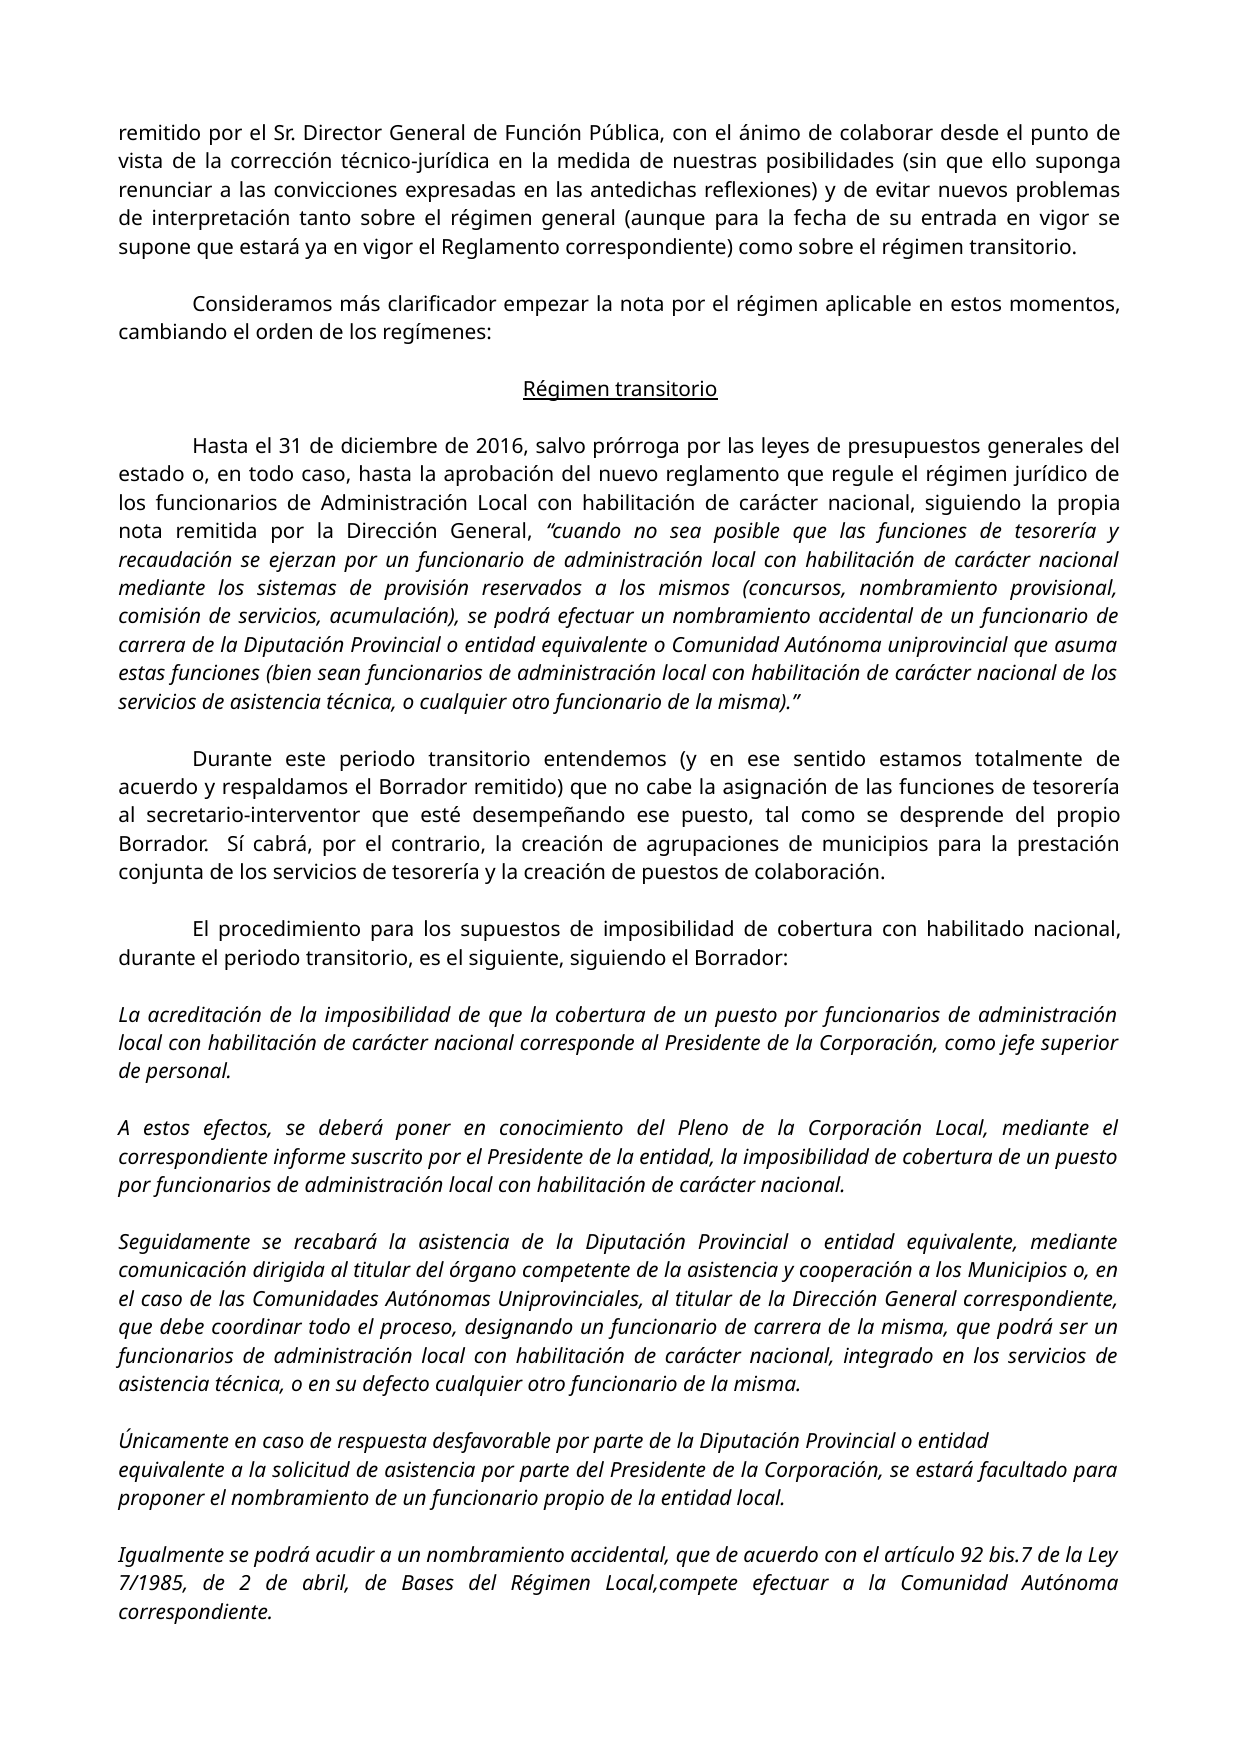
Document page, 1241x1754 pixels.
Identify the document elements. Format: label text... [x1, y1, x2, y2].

text Seguidamente se recabará la asistencia de la Diputación Provincial o entidad equivalente, mediante comunicación dirigida al titular del órgano competente de la asistencia y cooperación a los Municipios o, en el caso de las Comunidades Autónomas Uniprovinciales, al titular de la Dirección General correspondiente, que debe coordinar todo el proceso, designando un funcionario de carrera de la misma, que podrá ser un funcionarios de administración local con habilitación de carácter nacional, integrado en los servicios de asistencia técnica, o en su defecto cualquier otro funcionario de la misma. [118, 1227, 1122, 1398]
text Igualmente se podrá acudir a un nombramiento accidental, que de acuerdo con el artículo 92 bis.7 de la Ley 7/1985, de 2 de abril, de Bases del Régimen Local,compete efectuar a la Comunidad Autónoma correspondiente. [118, 1540, 1122, 1625]
text Únicamente en caso de respuesta desfavorable por parte de la Diputación Provincial o entidad [118, 1426, 1122, 1455]
text Durante este periodo transitorio entendemos (y en ese sentido estamos totalmente de acuerdo y respaldamos el Borrador remitido) que no cabe la asignación de las funciones de tesorería al secretario-interventor que esté desempeñando ese puesto, tal como se desprende del propio Borrador. Sí cabrá, por el contrario, la creación de agrupaciones de municipios para la prestación conjunta de los servicios de tesorería y la creación de puestos de colaboración. [118, 744, 1122, 886]
text equivalente a la solicitud de asistencia por parte del Presidente de la Corporación, se estará facultado para proponer el nombramiento de un funcionario propio de la entidad local. [118, 1455, 1122, 1512]
text El procedimiento para los supuestos de imposibilidad de cobertura con habilitado nacional, durante el periodo transitorio, es el siguiente, siguiendo el Borrador: [118, 914, 1122, 971]
text remitido por el Sr. Director General de Función Pública, con el ánimo de colaborar desde el punto de vista de la corrección técnico-jurídica en la medida de nuestras posibilidades (sin que ello suponga renunciar a las convicciones expresadas en las antedichas reflexiones) y de evitar nuevos problemas de interpretación tanto sobre el régimen general (aunque para la fecha de su entrada en vigor se supone que estará ya en vigor el Reglamento correspondiente) como sobre el régimen transitorio. [118, 118, 1122, 260]
text La acreditación de la imposibilidad de que la cobertura de un puesto por funcionarios de administración local con habilitación de carácter nacional corresponde al Presidente de la Corporación, como jefe superior de personal. [118, 1000, 1122, 1085]
text Hasta el 31 de diciembre de 2016, salvo prórroga por las leyes de presupuestos generales del estado o, en todo caso, hasta la aprobación del nuevo reglamento que regule el régimen jurídico de los funcionarios de Administración Local con habilitación de carácter nacional, siguiendo la propia nota remitida por la Dirección General, “cuando no sea posible que las funciones de tesorería y recaudación se ejerzan por un funcionario de administración local con habilitación de carácter nacional mediante los sistemas de provisión reservados a los mismos (concursos, nombramiento provisional, comisión de servicios, acumulación), se podrá efectuar un nombramiento accidental de un funcionario de carrera de la Diputación Provincial o entidad equivalente o Comunidad Autónoma uniprovincial que asuma estas funciones (bien sean funcionarios de administración local con habilitación de carácter nacional de los servicios de asistencia técnica, o cualquier otro funcionario de la misma).” [118, 431, 1122, 715]
text A estos efectos, se deberá poner en conocimiento del Pleno de la Corporación Local, mediante el correspondiente informe suscrito por el Presidente de la entidad, la imposibilidad de cobertura de un puesto por funcionarios de administración local con habilitación de carácter nacional. [118, 1113, 1122, 1199]
text Consideramos más clarificador empezar la nota por el régimen aplicable en estos momentos, cambiando el orden de los regímenes: [118, 289, 1122, 346]
text Régimen transitorio [118, 374, 1122, 402]
